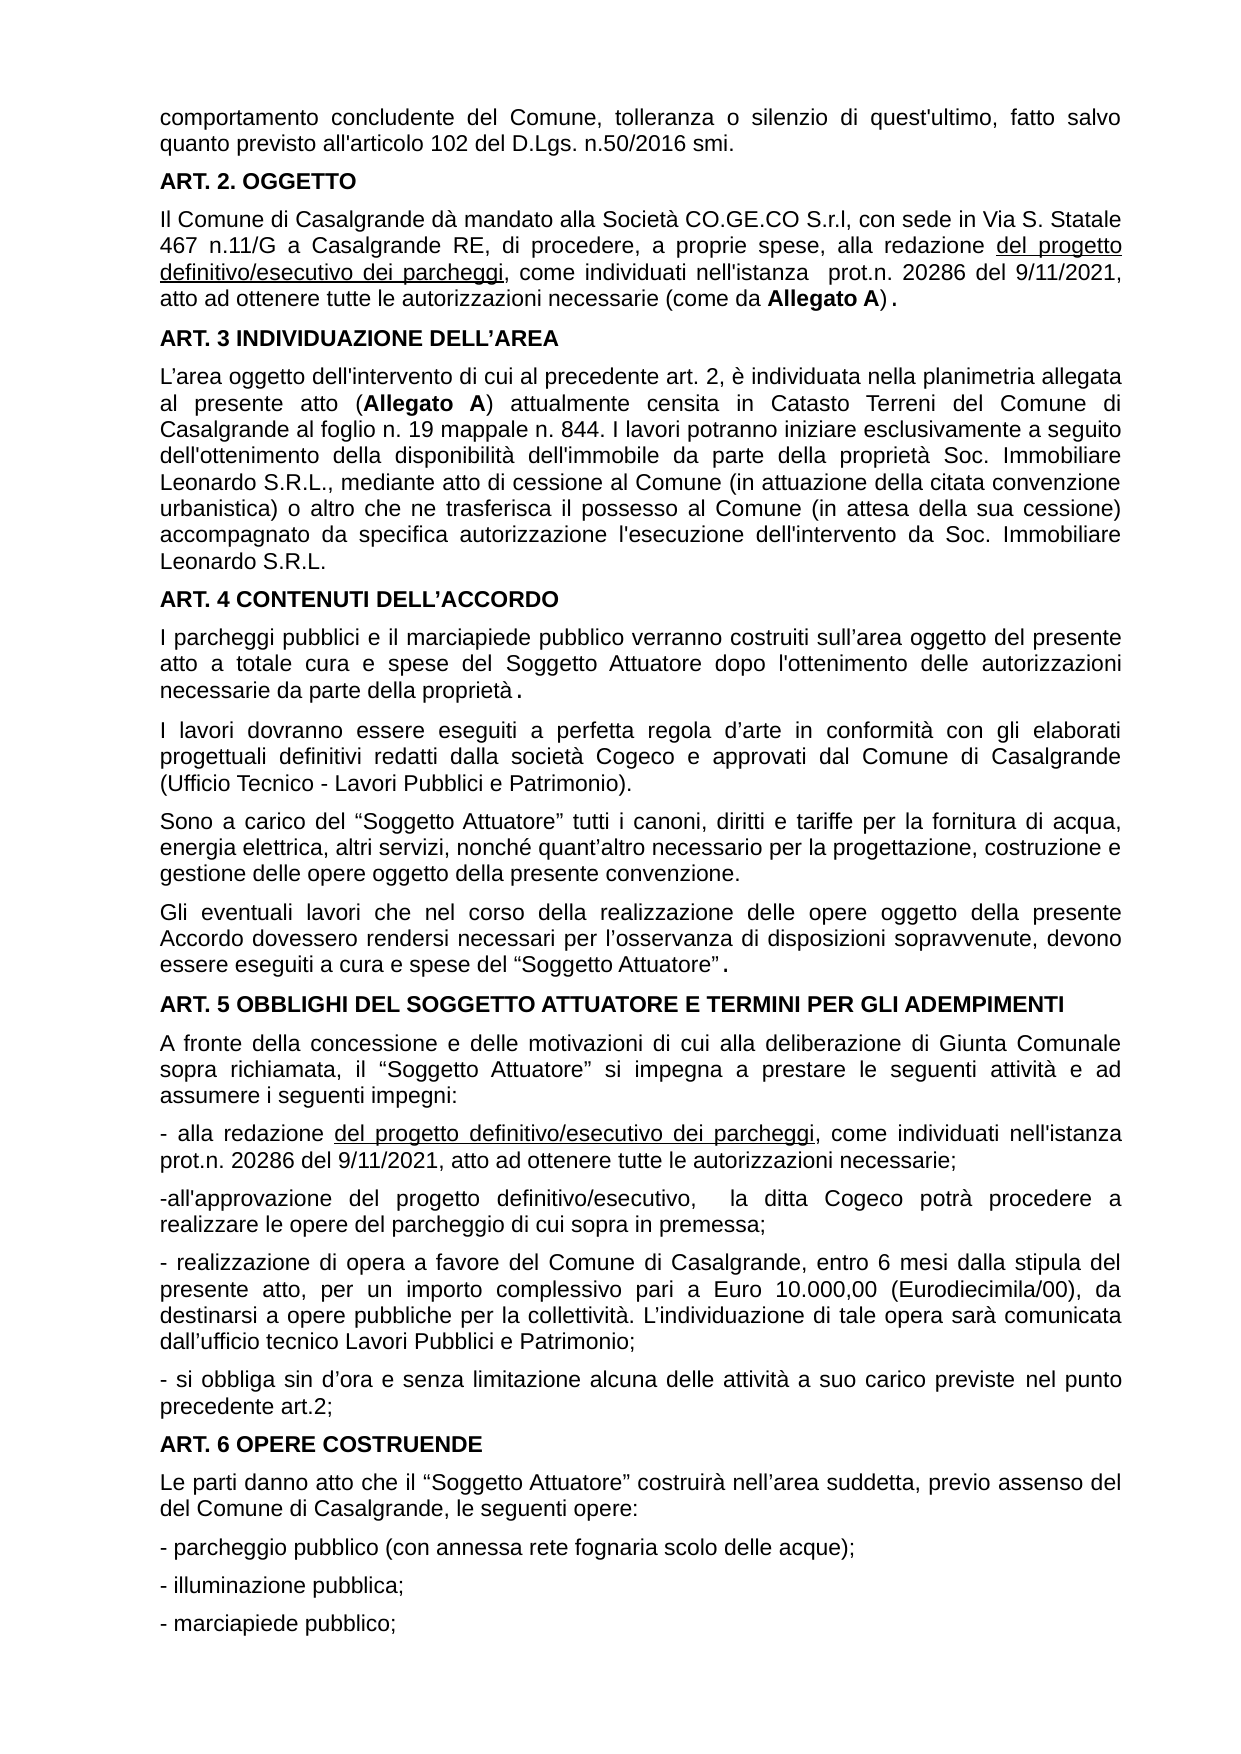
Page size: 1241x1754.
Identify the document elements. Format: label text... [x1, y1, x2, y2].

text ART. 6 OPERE COSTRUENDE [159, 1431, 1122, 1457]
text Gli eventuali lavori che nel corso della realizzazione delle opere oggetto della presente Accordo dovessero rendersi necessari per l’osservanza di disposizioni sopravvenute, devono essere eseguiti a cura e spese del “Soggetto Attuatore”. [159, 898, 1122, 979]
text comportamento concludente del Comune, tolleranza o silenzio di quest'ultimo, fatto salvo quanto previsto all'articolo 102 del D.Lgs. n.50/2016 smi. [159, 103, 1122, 156]
text - si obbliga sin d’ora e senza limitazione alcuna delle attività a suo carico previste nel punto precedente art.2; [159, 1366, 1122, 1419]
text ART. 4 CONTENUTI DELL’ACCORDO [159, 586, 1122, 612]
text - illuminazione pubblica; [159, 1572, 1122, 1598]
text - realizzazione di opera a favore del Comune di Casalgrande, entro 6 mesi dalla stipula del presente atto, per un importo complessivo pari a Euro 10.000,00 (Eurodiecimila/00), da destinarsi a opere pubbliche per la collettività. L’individuazione di tale opera sarà comunicata dall’ufficio tecnico Lavori Pubblici e Patrimonio; [159, 1249, 1122, 1355]
text -all'approvazione del progetto definitivo/esecutivo, la ditta Cogeco potrà procedere a realizzare le opere del parcheggio di cui sopra in premessa; [159, 1185, 1122, 1237]
text ART. 3 INDIVIDUAZIONE DELL’AREA [159, 325, 1122, 352]
text A fronte della concessione e delle motivazioni di cui alla deliberazione di Giunta Comunale sopra richiamata, il “Soggetto Attuatore” si impegna a prestare le seguenti attività e ad assumere i seguenti impegni: [159, 1029, 1122, 1108]
text I parcheggi pubblici e il marciapiede pubblico verranno costruiti sull’area oggetto del presente atto a totale cura e spese del Soggetto Attuatore dopo l'ottenimento delle autorizzazioni necessarie da parte della proprietà. [159, 624, 1122, 705]
text - marciapiede pubblico; [159, 1610, 1122, 1636]
text I lavori dovranno essere eseguiti a perfetta regola d’arte in conformità con gli elaborati progettuali definitivi redatti dalla società Cogeco e approvati dal Comune di Casalgrande (Ufficio Tecnico - Lavori Pubblici e Patrimonio). [159, 717, 1122, 796]
text Sono a carico del “Soggetto Attuatore” tutti i canoni, diritti e tariffe per la fornitura di acqua, energia elettrica, altri servizi, nonché quant’altro necessario per la progettazione, costruzione e gestione delle opere oggetto della presente convenzione. [159, 808, 1122, 887]
text L’area oggetto dell'intervento di cui al precedente art. 2, è individuata nella planimetria allegata al presente atto (Allegato A) attualmente censita in Catasto Terreni del Comune di Casalgrande al foglio n. 19 mappale n. 844. I lavori potranno iniziare esclusivamente a seguito dell'ottenimento della disponibilità dell'immobile da parte della proprietà Soc. Immobiliare Leonardo S.R.L., mediante atto di cessione al Comune (in attuazione della citata convenzione urbanistica) o altro che ne trasferisca il possesso al Comune (in attesa della sua cessione) accompagnato da specifica autorizzazione l'esecuzione dell'intervento da Soc. Immobiliare Leonardo S.R.L. [159, 363, 1122, 574]
text ART. 2. OGGETTO [159, 168, 1122, 194]
text Le parti danno atto che il “Soggetto Attuatore” costruirà nell’area suddetta, previo assenso del del Comune di Casalgrande, le seguenti opere: [159, 1469, 1122, 1522]
text - parcheggio pubblico (con annessa rete fognaria scolo delle acque); [159, 1533, 1122, 1560]
text ART. 5 OBBLIGHI DEL SOGGETTO ATTUATORE E TERMINI PER GLI ADEMPIMENTI [159, 991, 1122, 1018]
text - alla redazione del progetto definitivo/esecutivo dei parcheggi, come individuati nell'istanza prot.n. 20286 del 9/11/2021, atto ad ottenere tutte le autorizzazioni necessarie; [159, 1120, 1122, 1173]
text Il Comune di Casalgrande dà mandato alla Società CO.GE.CO S.r.l, con sede in Via S. Statale 467 n.11/G a Casalgrande RE, di procedere, a proprie spese, alla redazione del progetto definitivo/esecutivo dei parcheggi, come individuati nell'istanza prot.n. 20286 del 9/11/2021, atto ad ottenere tutte le autorizzazioni necessarie (come da Allegato A). [159, 206, 1122, 313]
